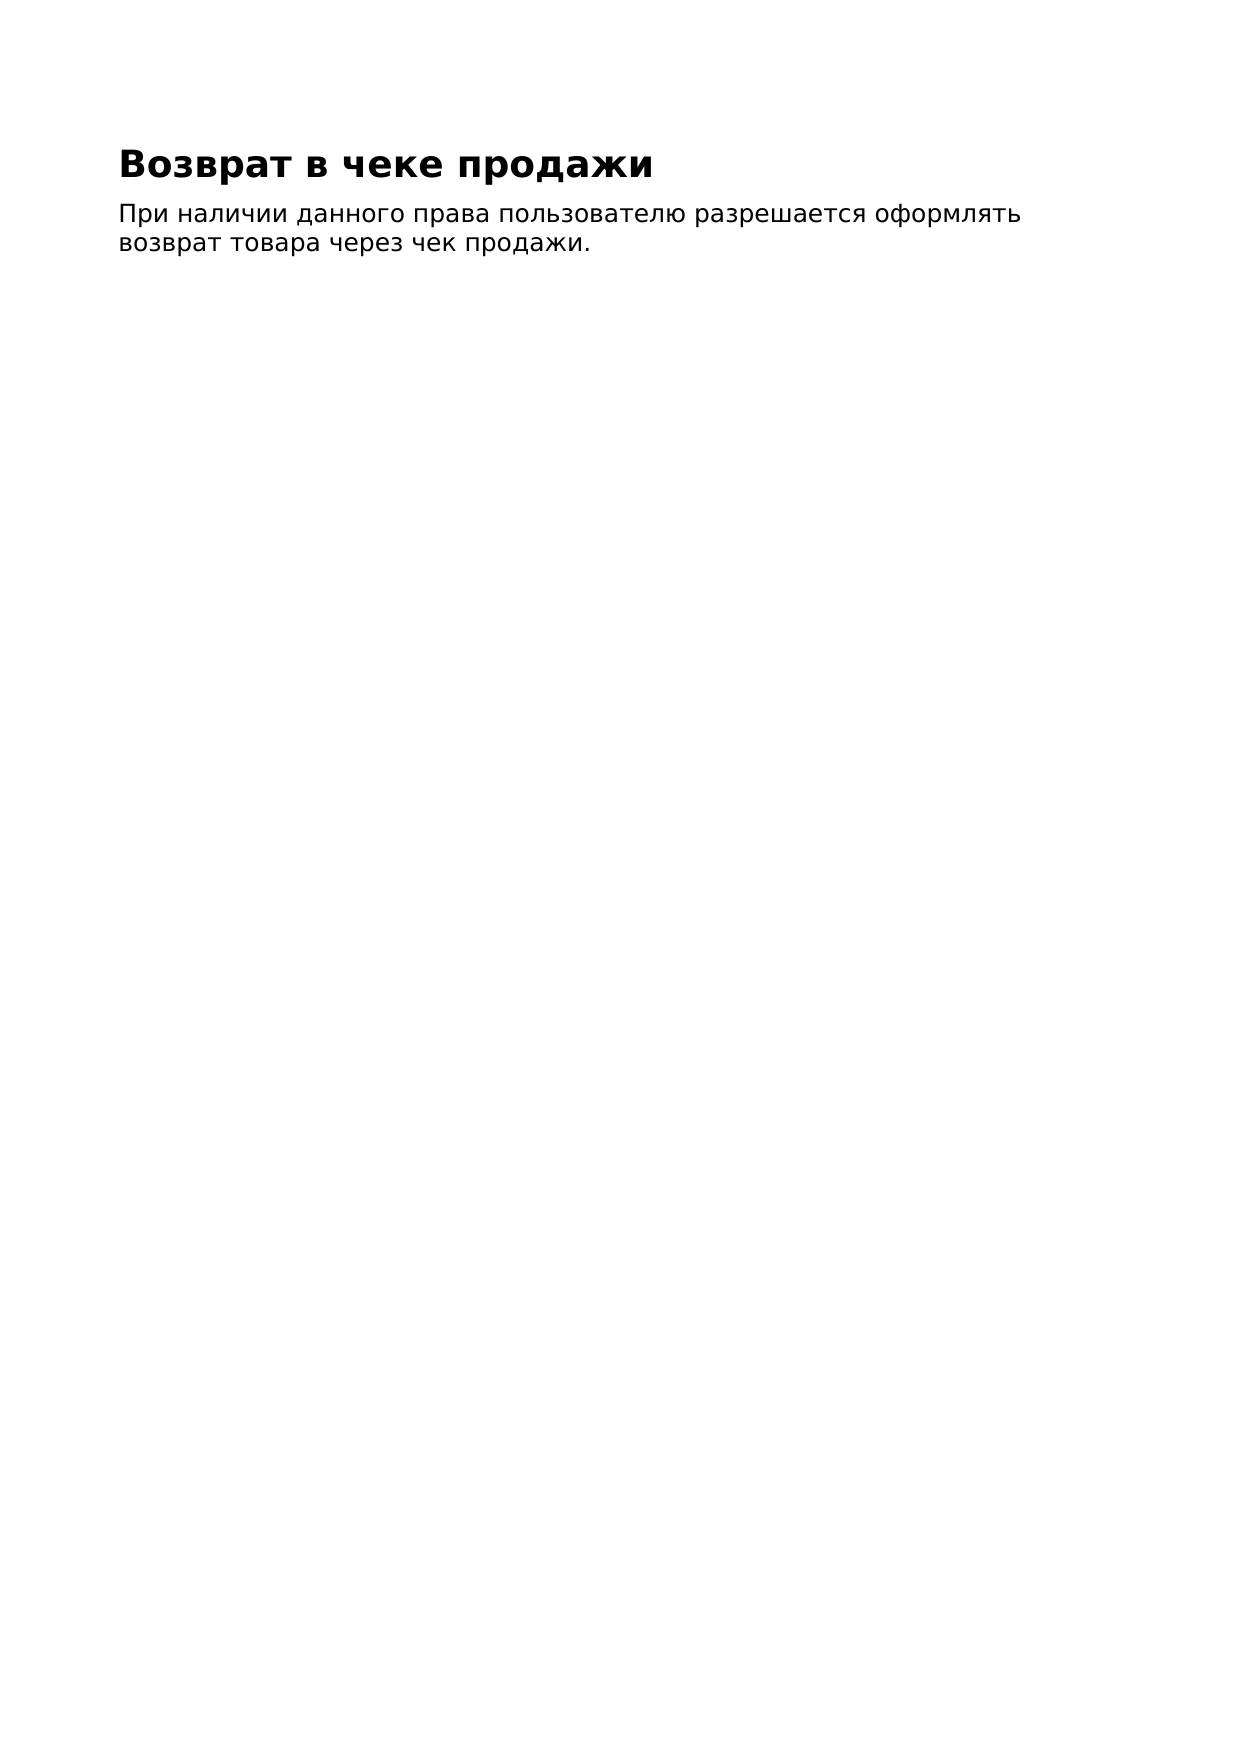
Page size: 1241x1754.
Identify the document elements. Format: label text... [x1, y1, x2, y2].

subtitle Возврат в чеке продажи [118, 143, 1122, 187]
text При наличии данного права пользователю разрешается оформлять возврат товара через чек продажи. [118, 199, 1122, 258]
